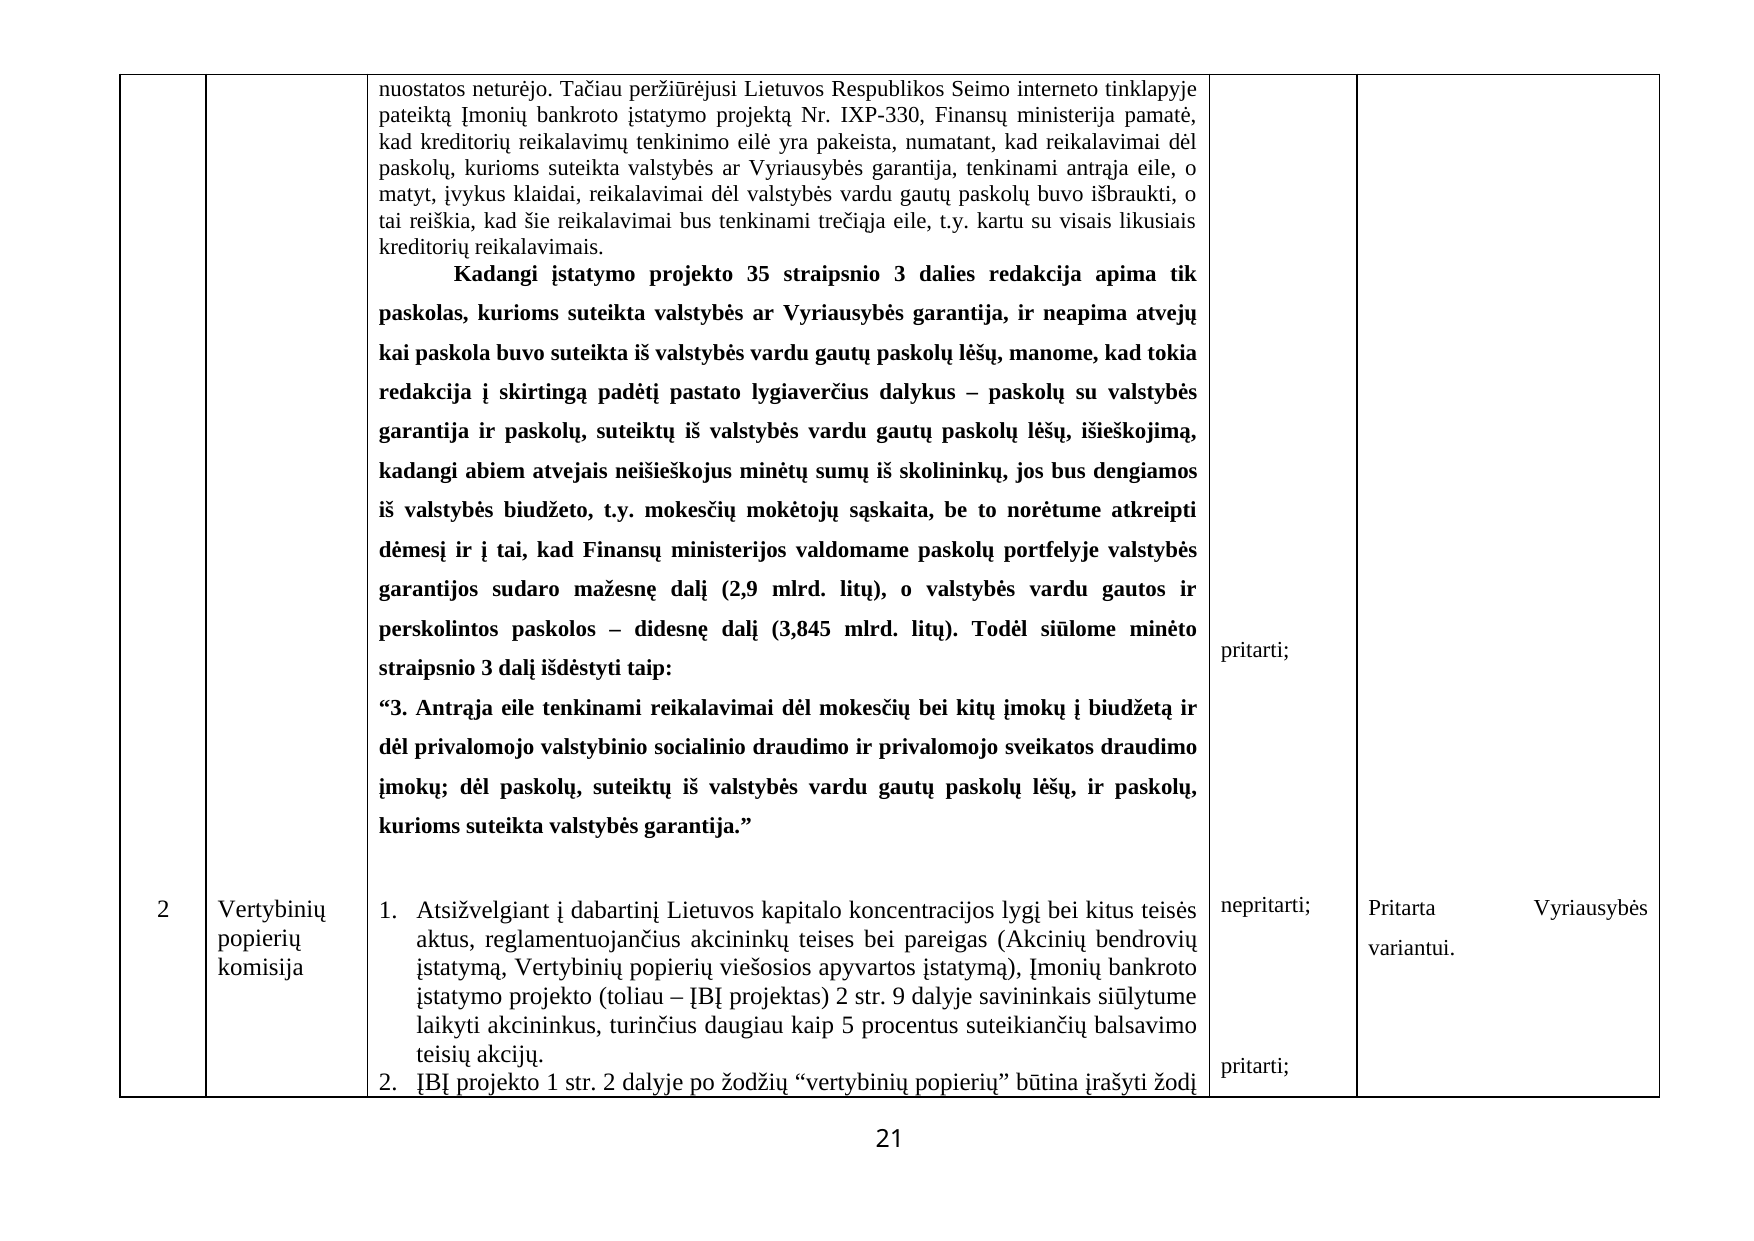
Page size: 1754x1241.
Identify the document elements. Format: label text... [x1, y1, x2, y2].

table_cell Pritarta Vyriausybės variantui. [1358, 75, 1659, 1096]
table_cell pritarti; nepritarti; pritarti; [1210, 75, 1356, 1096]
table_cell Vertybinių popierių komisija [207, 75, 367, 1096]
table_cell 2 [121, 75, 205, 1096]
table_cell nuostatos neturėjo. Tačiau peržiūrėjusi Lietuvos Respublikos Seimo interneto tinklapyje pateiktą Įmonių bankroto įstatymo projektą Nr. IXP-330, Finansų ministerija pamatė, kad kreditorių reikalavimų tenkinimo eilė yra pakeista, numatant, kad reikalavimai dėl paskolų, kurioms suteikta valstybės ar Vyriausybės garantija, tenkinami antrąja eile, o matyt, įvykus klaidai, reikalavimai dėl valstybės vardu gautų paskolų buvo išbraukti, o tai reiškia, kad šie reikalavimai bus tenkinami trečiąja eile, t.y. kartu su visais likusiais kreditorių reikalavimais. Kadangi įstatymo projekto 35 straipsnio 3 dalies redakcija apima tik paskolas, kurioms suteikta valstybės ar Vyriausybės garantija, ir neapima atvejų kai paskola buvo suteikta iš valstybės vardu gautų paskolų lėšų, manome, kad tokia redakcija į skirtingą padėtį pastato lygiaverčius dalykus – paskolų su valstybės garantija ir paskolų, suteiktų iš valstybės vardu gautų paskolų lėšų, išieškojimą, kadangi abiem atvejais neišieškojus minėtų sumų iš skolininkų, jos bus dengiamos iš valstybės biudžeto, t.y. mokesčių mokėtojų sąskaita, be to norėtume atkreipti dėmesį ir į tai, kad Finansų ministerijos valdomame paskolų portfelyje valstybės garantijos sudaro mažesnę dalį (2,9 mlrd. litų), o valstybės vardu gautos ir perskolintos paskolos – didesnę dalį (3,845 mlrd. litų). Todėl siūlome minėto straipsnio 3 dalį išdėstyti taip: “3. Antrąja eile tenkinami reikalavimai dėl mokesčių bei kitų įmokų į biudžetą ir dėl privalomojo valstybinio socialinio draudimo ir privalomojo sveikatos draudimo įmokų; dėl paskolų, suteiktų iš valstybės vardu gautų paskolų lėšų, ir paskolų, kurioms suteikta valstybės garantija.” Atsižvelgiant į dabartinį Lietuvos kapitalo koncentracijos lygį bei kitus teisės aktus, reglamentuojančius akcininkų teises bei pareigas (Akcinių bendrovių įstatymą, Vertybinių popierių viešosios apyvartos įstatymą), Įmonių bankroto įstatymo projekto (toliau – ĮBĮ projektas) 2 str. 9 dalyje savininkais siūlytume laikyti akcininkus, turinčius daugiau kaip 5 procentus suteikiančių balsavimo teisių akcijų. ĮBĮ projekto 1 str. 2 dalyje po žodžių “vertybinių popierių” būtina įrašyti žodį [368, 75, 1209, 1096]
